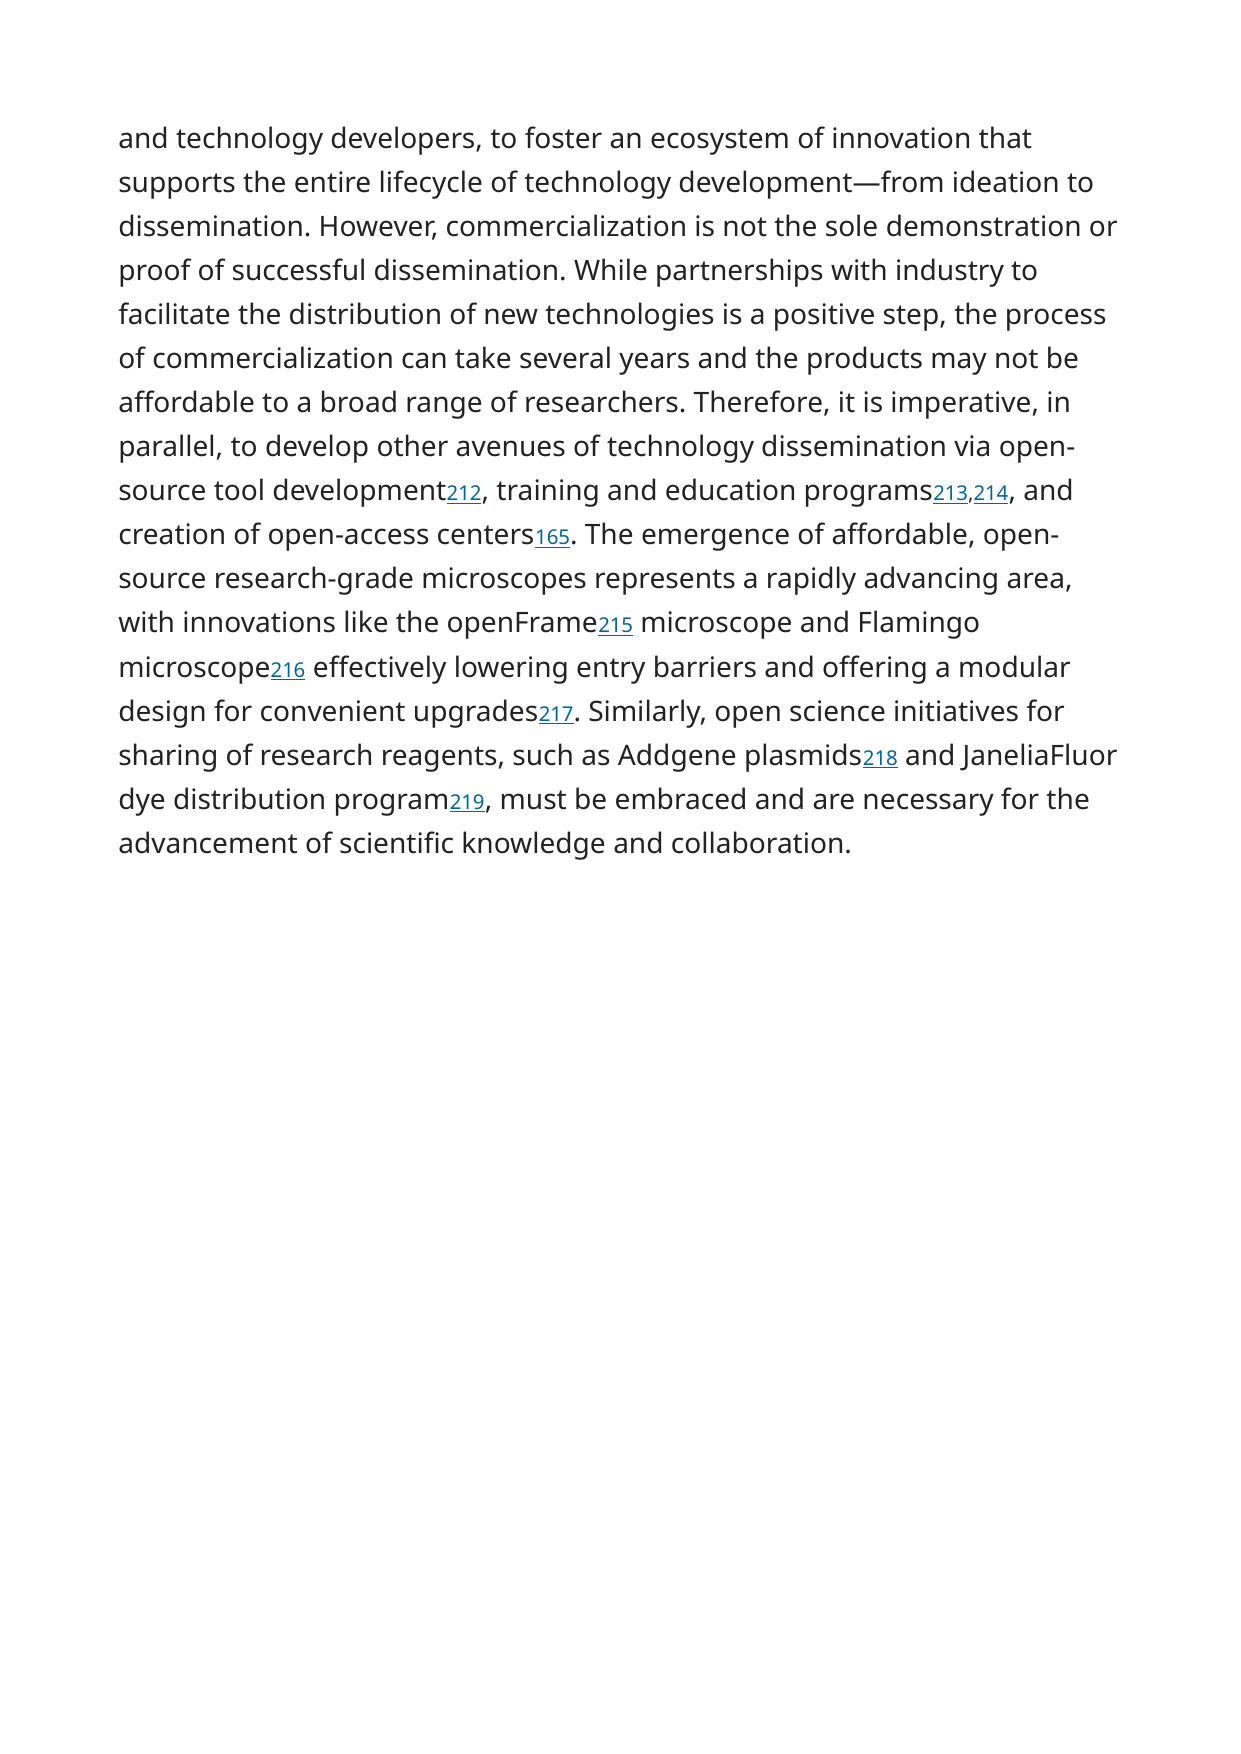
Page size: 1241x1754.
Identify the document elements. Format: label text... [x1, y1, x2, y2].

text and technology developers, to foster an ecosystem of innovation that supports the entire lifecycle of technology development—from ideation to dissemination. However, commercialization is not the sole demonstration or proof of successful dissemination. While partnerships with industry to facilitate the distribution of new technologies is a positive step, the process of commercialization can take several years and the products may not be affordable to a broad range of researchers. Therefore, it is imperative, in parallel, to develop other avenues of technology dissemination via open-source tool development212, training and education programs213,214, and creation of open-access centers165. The emergence of affordable, open-source research-grade microscopes represents a rapidly advancing area, with innovations like the openFrame215 microscope and Flamingo microscope216 effectively lowering entry barriers and offering a modular design for convenient upgrades217. Similarly, open science initiatives for sharing of research reagents, such as Addgene plasmids218 and JaneliaFluor dye distribution program219, must be embraced and are necessary for the advancement of scientific knowledge and collaboration. [118, 118, 1122, 861]
